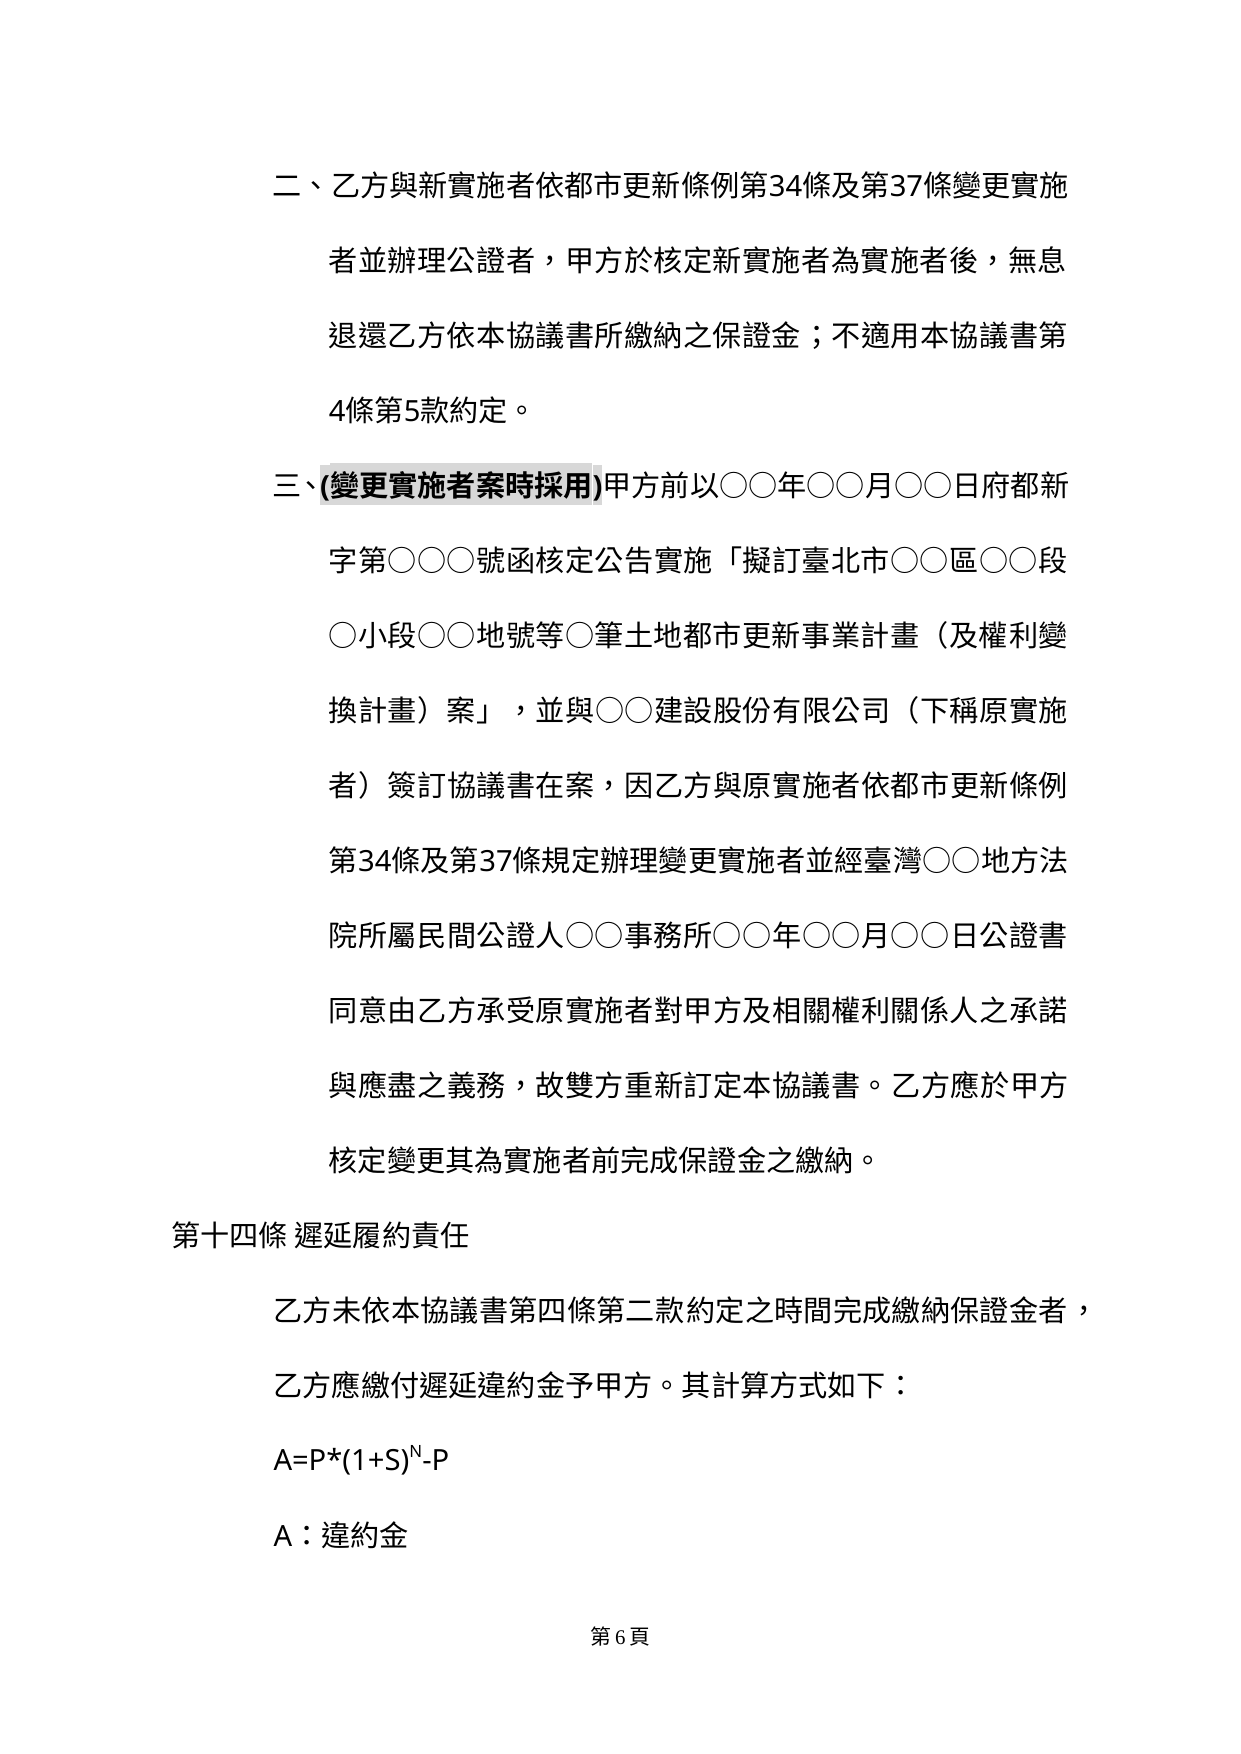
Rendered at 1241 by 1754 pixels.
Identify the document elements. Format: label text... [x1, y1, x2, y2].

text 乙方未依本協議書第四條第二款約定之時間完成繳納保證金者，乙方應繳付遲延違約金予甲方。其計算方式如下： [273, 1271, 1069, 1421]
text A：違約金 [273, 1496, 1069, 1571]
text 三、(變更實施者案時採用)甲方前以○○年○○月○○日府都新字第○○○號函核定公告實施「擬訂臺北市○○區○○段○小段○○地號等○筆土地都市更新事業計畫（及權利變換計畫）案」，並與○○建設股份有限公司（下稱原實施者）簽訂協議書在案，因乙方與原實施者依都市更新條例第34條及第37條規定辦理變更實施者並經臺灣○○地方法院所屬民間公證人○○事務所○○年○○月○○日公證書同意由乙方承受原實施者對甲方及相關權利關係人之承諾與應盡之義務，故雙方重新訂定本協議書。乙方應於甲方核定變更其為實施者前完成保證金之繳納。 [272, 446, 1069, 1196]
text 第十四條 遲延履約責任 [171, 1196, 1069, 1271]
text 二、乙方與新實施者依都市更新條例第34條及第37條變更實施者並辦理公證者，甲方於核定新實施者為實施者後，無息退還乙方依本協議書所繳納之保證金；不適用本協議書第4條第5款約定。 [272, 146, 1069, 446]
text A=P*(1+S)N-P [273, 1421, 1069, 1496]
